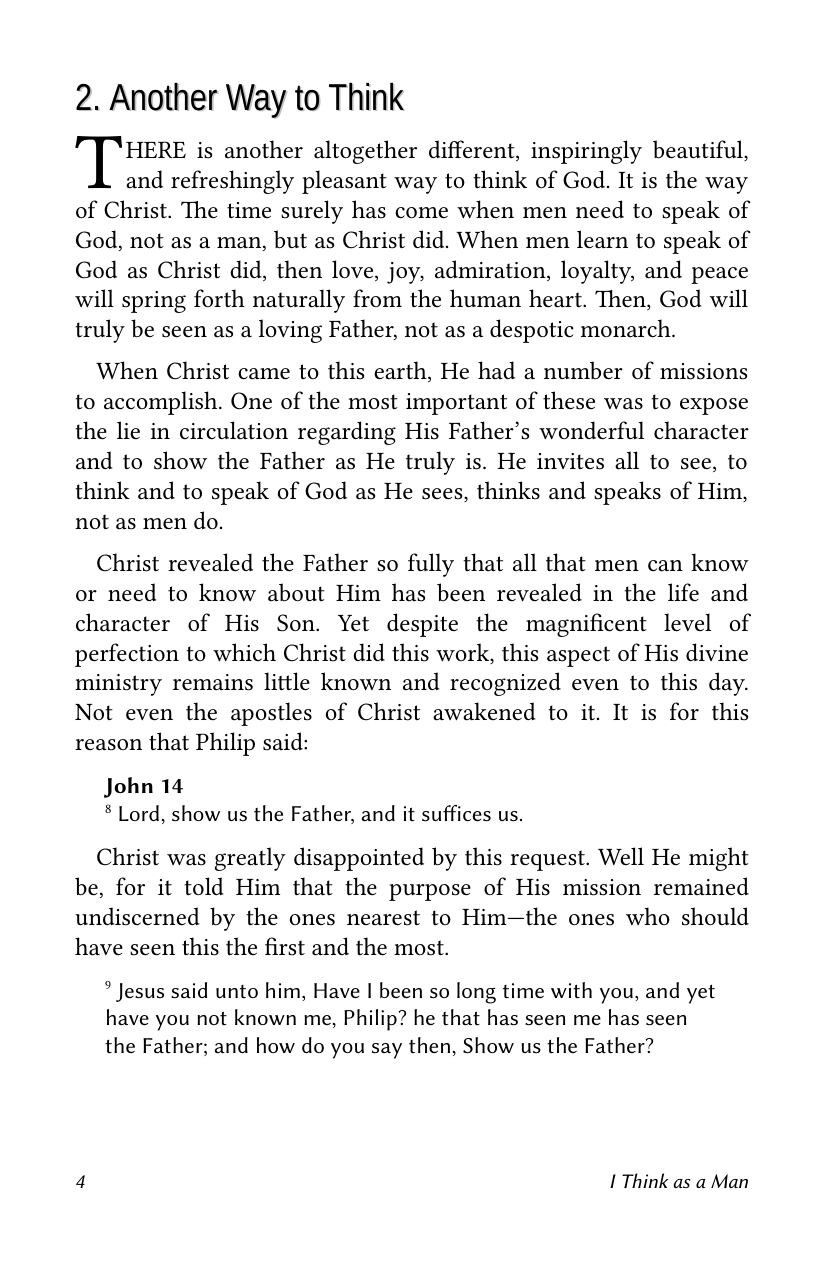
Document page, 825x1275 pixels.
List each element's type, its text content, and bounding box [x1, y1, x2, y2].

text Christ was greatly disappointed by this request. Well He might be, for it told Him that the purpose of His mission remained undiscerned by the ones nearest to Him—the ones who should have seen this the first and the most. [75, 843, 750, 961]
text 9 Jesus said unto him, Have I been so long time with you, and yet have you not known me, Philip? he that has seen me has seen the Father; and how do you say then, Show us the Father? [105, 978, 720, 1059]
text THERE is another altogether different, inspiringly beautiful, and refreshingly pleasant way to think of God. It is the way of Christ. The time surely has come when men need to speak of God, not as a man, but as Christ did. When men learn to speak of God as Christ did, then love, joy, admiration, loyalty, and peace will spring forth naturally from the human heart. Then, God will truly be seen as a loving Father, not as a despotic monarch. [75, 136, 750, 344]
text Christ revealed the Father so fully that all that men can know or need to know about Him has been revealed in the life and character of His Son. Yet despite the magnificent level of perfection to which Christ did this work, this aspect of His divine ministry remains little known and recognized even to this day. Not even the apostles of Christ awakened to it. It is for this reason that Philip said: [75, 549, 750, 757]
title Another Way to Think [75, 75, 750, 118]
text John 14 [105, 773, 750, 799]
text 8 Lord, show us the Father, and it suffices us. [105, 801, 720, 827]
text When Christ came to this earth, He had a number of missions to accomplish. One of the most important of these was to expose the lie in circulation regarding His Father’s wonderful character and to show the Father as He truly is. He invites all to see, to think and to speak of God as He sees, thinks and speaks of Him, not as men do. [75, 357, 750, 535]
